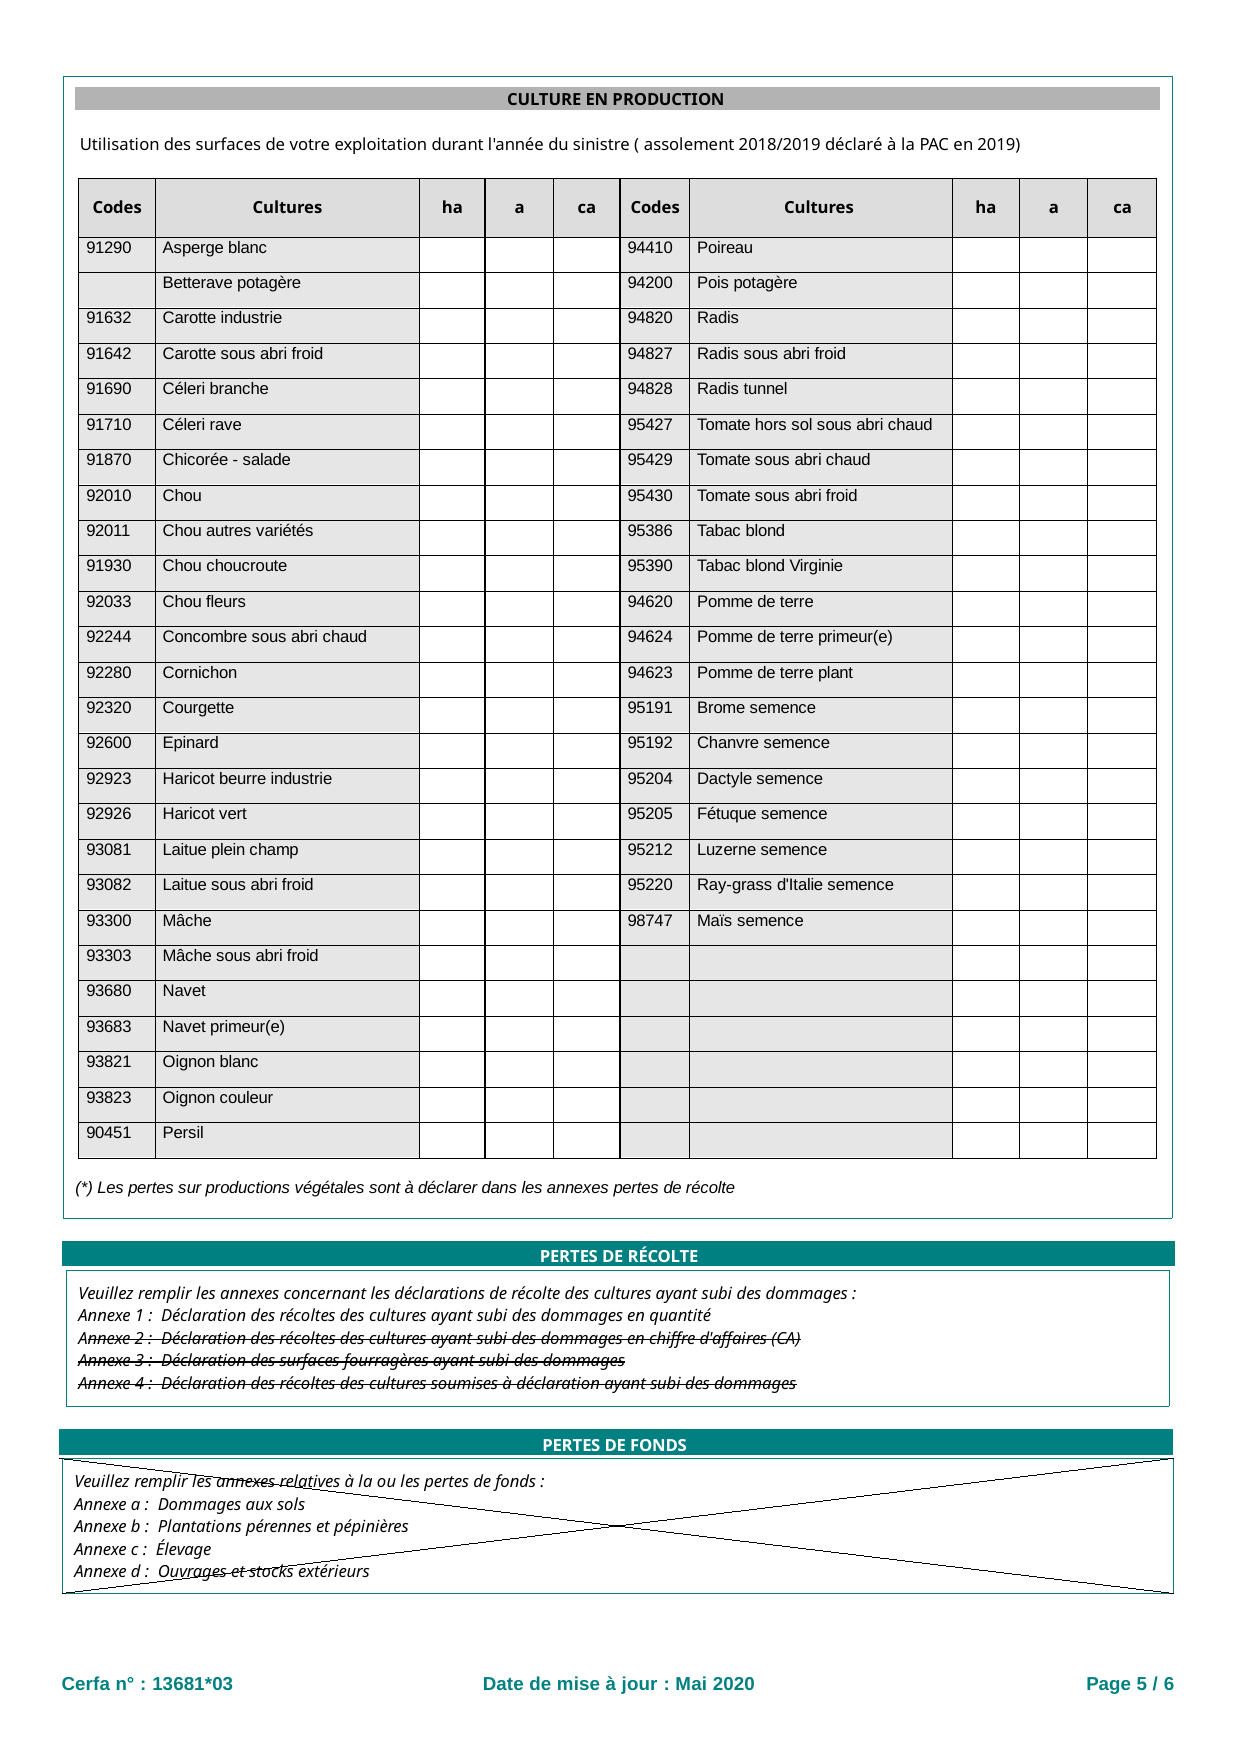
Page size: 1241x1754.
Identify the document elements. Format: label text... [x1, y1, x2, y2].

table_cell [486, 450, 553, 484]
table_cell [554, 309, 619, 343]
table_cell Mâche [156, 911, 419, 945]
table_cell [1088, 875, 1156, 909]
table_cell 94410 [621, 238, 689, 272]
table_cell 95220 [621, 875, 689, 909]
table_cell [1088, 238, 1156, 272]
table_cell [420, 804, 484, 839]
table_cell [690, 981, 952, 1016]
text Annexe 2 : Déclaration des récoltes des cultures ayant subi des dommages en chiffre d'affaires (CA) [78, 1327, 1157, 1349]
text Annexe 4 : Déclaration des récoltes des cultures soumises à déclaration ayant subi des dommages [78, 1372, 1157, 1394]
table_cell [554, 1052, 619, 1087]
table_cell [420, 379, 484, 414]
table_cell Chou fleurs [156, 592, 419, 626]
table_cell [486, 1017, 553, 1051]
text Pertes de récolte [64, 1245, 1174, 1265]
table_cell 94623 [621, 663, 689, 697]
table_cell [953, 1123, 1019, 1157]
table_cell [1088, 415, 1156, 449]
table_cell [1020, 415, 1087, 449]
table_cell [554, 769, 619, 803]
table_cell [1088, 1123, 1156, 1157]
table_cell [486, 1088, 553, 1122]
table_cell 91642 [79, 344, 155, 378]
table_cell [953, 1017, 1019, 1051]
text Annexe d : Ouvrages et stocks extérieurs [74, 1560, 1161, 1582]
table_cell 93082 [79, 875, 155, 909]
table_cell [1088, 627, 1156, 662]
table_cell [420, 840, 484, 874]
table_cell [1020, 875, 1087, 909]
table_cell 91690 [79, 379, 155, 414]
table_cell 93300 [79, 911, 155, 945]
table_cell [420, 450, 484, 484]
table_cell [554, 486, 619, 520]
table_cell [554, 556, 619, 591]
table_cell Chou autres variétés [156, 521, 419, 555]
table_cell [486, 1052, 553, 1087]
table_cell Epinard [156, 734, 419, 768]
table_cell 92923 [79, 769, 155, 803]
table_cell 93081 [79, 840, 155, 874]
table_cell [554, 450, 619, 484]
table_cell [1088, 911, 1156, 945]
table_cell [1088, 592, 1156, 626]
table_cell Cornichon [156, 663, 419, 697]
table_cell Ray-grass d'Italie semence [690, 875, 952, 909]
table_cell Persil [156, 1123, 419, 1157]
table_cell Tomate sous abri froid [690, 486, 952, 520]
table_cell [690, 1052, 952, 1087]
table_header ca [1088, 179, 1156, 237]
table_cell 92010 [79, 486, 155, 520]
table_cell [554, 981, 619, 1016]
table_cell Pomme de terre primeur(e) [690, 627, 952, 662]
table_cell [1020, 1052, 1087, 1087]
text Annexe c : Élevage [74, 1537, 1161, 1560]
table_cell [486, 415, 553, 449]
table_cell Chanvre semence [690, 734, 952, 768]
table_cell [621, 1088, 689, 1122]
table_cell [690, 946, 952, 980]
table_cell [953, 911, 1019, 945]
table_header Codes [79, 179, 155, 237]
table_cell [1020, 769, 1087, 803]
table_cell [1088, 1017, 1156, 1051]
table_cell [621, 1123, 689, 1157]
table_cell Asperge blanc [156, 238, 419, 272]
table_cell [1020, 911, 1087, 945]
table_cell [554, 238, 619, 272]
table_cell [554, 273, 619, 307]
table_cell Carotte industrie [156, 309, 419, 343]
table_cell 92926 [79, 804, 155, 839]
table_cell [554, 1123, 619, 1157]
table_cell Fétuque semence [690, 804, 952, 839]
text Annexe 1 : Déclaration des récoltes des cultures ayant subi des dommages en quantité [78, 1304, 1157, 1327]
table_cell Tomate hors sol sous abri chaud [690, 415, 952, 449]
table_cell [554, 344, 619, 378]
table_cell [953, 521, 1019, 555]
table_cell [953, 804, 1019, 839]
table_cell [621, 1017, 689, 1051]
table_cell [621, 946, 689, 980]
table_header Codes [621, 179, 689, 237]
table_cell [953, 309, 1019, 343]
table_header Cultures [690, 179, 952, 237]
table_cell [953, 769, 1019, 803]
table_cell 90451 [79, 1123, 155, 1157]
table_cell [953, 238, 1019, 272]
table_header ca [554, 179, 619, 237]
table_cell Chou choucroute [156, 556, 419, 591]
table_cell 94820 [621, 309, 689, 343]
table_cell [1020, 663, 1087, 697]
table_cell 91710 [79, 415, 155, 449]
table_cell 94200 [621, 273, 689, 307]
table_cell [953, 379, 1019, 414]
table_cell [486, 309, 553, 343]
table_cell [420, 627, 484, 662]
table_cell [690, 1017, 952, 1051]
text Annexe b : Plantations pérennes et pépinières [74, 1515, 1161, 1537]
table_cell [953, 698, 1019, 732]
table_cell [486, 238, 553, 272]
table_cell [420, 486, 484, 520]
table_cell [486, 663, 553, 697]
table_cell [953, 627, 1019, 662]
table_cell [690, 1123, 952, 1157]
table_cell [953, 450, 1019, 484]
table_cell [486, 840, 553, 874]
table_cell [486, 556, 553, 591]
table_cell Navet primeur(e) [156, 1017, 419, 1051]
table_cell 95212 [621, 840, 689, 874]
table_cell Haricot vert [156, 804, 419, 839]
table_cell [486, 946, 553, 980]
table_cell [486, 734, 553, 768]
table_cell Mâche sous abri froid [156, 946, 419, 980]
table_cell 95429 [621, 450, 689, 484]
text Pertes de fonds [60, 1433, 1172, 1454]
table_cell [1020, 840, 1087, 874]
table_cell [953, 840, 1019, 874]
table_cell 95191 [621, 698, 689, 732]
table_cell Luzerne semence [690, 840, 952, 874]
table_cell 93680 [79, 981, 155, 1016]
table_cell Laitue sous abri froid [156, 875, 419, 909]
table_cell [1020, 309, 1087, 343]
table_cell 95427 [621, 415, 689, 449]
table_cell Betterave potagère [156, 273, 419, 307]
table_cell [420, 946, 484, 980]
table_cell [420, 663, 484, 697]
table_cell [1088, 1052, 1156, 1087]
table_cell 92011 [79, 521, 155, 555]
table_cell [420, 1123, 484, 1157]
table_cell [1020, 344, 1087, 378]
table_cell Haricot beurre industrie [156, 769, 419, 803]
table_cell 92320 [79, 698, 155, 732]
table_cell [420, 1052, 484, 1087]
table_cell [953, 556, 1019, 591]
table_cell [953, 875, 1019, 909]
table_cell [953, 415, 1019, 449]
table_cell [1020, 1088, 1087, 1122]
table_cell 91930 [79, 556, 155, 591]
table_cell [554, 734, 619, 768]
table_cell [1088, 1088, 1156, 1122]
table_cell Maïs semence [690, 911, 952, 945]
table_cell [1088, 840, 1156, 874]
table_header ha [420, 179, 484, 237]
table_cell [953, 273, 1019, 307]
table_cell [554, 698, 619, 732]
table_cell [1020, 238, 1087, 272]
table_cell Tomate sous abri chaud [690, 450, 952, 484]
table_cell [1088, 946, 1156, 980]
table_cell [1020, 946, 1087, 980]
table_cell 95390 [621, 556, 689, 591]
table_cell Navet [156, 981, 419, 1016]
table_cell 91632 [79, 309, 155, 343]
table_cell 95204 [621, 769, 689, 803]
table_cell [554, 840, 619, 874]
text Annexe a : Dommages aux sols [74, 1492, 1161, 1515]
table_cell Laitue plein champ [156, 840, 419, 874]
table_cell [486, 521, 553, 555]
table_cell 92600 [79, 734, 155, 768]
table_cell [420, 309, 484, 343]
table_cell 95205 [621, 804, 689, 839]
table_cell 91870 [79, 450, 155, 484]
table_cell [1088, 486, 1156, 520]
table_cell [1020, 1017, 1087, 1051]
table_cell [953, 344, 1019, 378]
table_cell Radis sous abri froid [690, 344, 952, 378]
table_cell [690, 1088, 952, 1122]
table_cell [1088, 273, 1156, 307]
table_cell [621, 1052, 689, 1087]
table_cell [953, 981, 1019, 1016]
text Veuillez remplir les annexes concernant les déclarations de récolte des cultures ayant subi des dommages : [78, 1282, 1157, 1304]
table_cell [420, 734, 484, 768]
table_header ha [953, 179, 1019, 237]
table_cell Tabac blond [690, 521, 952, 555]
table_cell [1020, 556, 1087, 591]
table_cell [953, 946, 1019, 980]
table_cell 94827 [621, 344, 689, 378]
table_cell 94828 [621, 379, 689, 414]
table_cell [1020, 486, 1087, 520]
table_cell [1020, 379, 1087, 414]
table_cell 92033 [79, 592, 155, 626]
table_cell [1020, 273, 1087, 307]
table_cell Brome semence [690, 698, 952, 732]
table_cell 92280 [79, 663, 155, 697]
table_cell [1020, 698, 1087, 732]
table_cell [1020, 804, 1087, 839]
table_cell [420, 415, 484, 449]
table_cell 95192 [621, 734, 689, 768]
table_cell Carotte sous abri froid [156, 344, 419, 378]
table_cell [953, 1052, 1019, 1087]
table_cell Dactyle semence [690, 769, 952, 803]
table_cell [420, 273, 484, 307]
table_cell [1088, 698, 1156, 732]
table_cell [420, 769, 484, 803]
table_cell [1088, 734, 1156, 768]
table_cell [420, 981, 484, 1016]
table_cell [1088, 309, 1156, 343]
table_cell [486, 627, 553, 662]
table_cell [554, 415, 619, 449]
table_cell [486, 981, 553, 1016]
table_cell 95386 [621, 521, 689, 555]
table_header Cultures [156, 179, 419, 237]
table_cell Courgette [156, 698, 419, 732]
table_cell [554, 663, 619, 697]
table_cell [1020, 450, 1087, 484]
table_cell [953, 486, 1019, 520]
table_cell [486, 344, 553, 378]
table_cell [554, 804, 619, 839]
table_cell Pomme de terre [690, 592, 952, 626]
table_cell [486, 592, 553, 626]
table_cell [486, 804, 553, 839]
table_cell 91290 [79, 238, 155, 272]
table_cell Radis [690, 309, 952, 343]
table_cell [1088, 769, 1156, 803]
table_cell [420, 344, 484, 378]
table_cell 93683 [79, 1017, 155, 1051]
table_cell [1020, 521, 1087, 555]
table_cell [953, 734, 1019, 768]
table_cell Oignon couleur [156, 1088, 419, 1122]
table_cell [486, 486, 553, 520]
table_cell [554, 592, 619, 626]
table_cell Radis tunnel [690, 379, 952, 414]
table_cell 93303 [79, 946, 155, 980]
table_cell [1020, 1123, 1087, 1157]
table_cell [953, 1088, 1019, 1122]
text Veuillez remplir les annexes relatives à la ou les pertes de fonds : [74, 1470, 1161, 1492]
table_header a [1020, 179, 1087, 237]
table_cell 93823 [79, 1088, 155, 1122]
table_cell [1088, 804, 1156, 839]
text Annexe 3 : Déclaration des surfaces fourragères ayant subi des dommages [78, 1349, 1157, 1372]
table_cell Chou [156, 486, 419, 520]
table_cell [554, 379, 619, 414]
table_cell [420, 911, 484, 945]
table_cell [621, 981, 689, 1016]
table_cell [420, 592, 484, 626]
table_cell Poireau [690, 238, 952, 272]
table_cell [486, 698, 553, 732]
table_cell [1088, 344, 1156, 378]
table_cell [486, 911, 553, 945]
table_cell [486, 769, 553, 803]
table_cell Chicorée - salade [156, 450, 419, 484]
table_cell 94620 [621, 592, 689, 626]
table_header a [486, 179, 553, 237]
text Utilisation des surfaces de votre exploitation durant l'année du sinistre ( assolement 2018/2019 déclaré à la PAC en 2019) [75, 132, 1160, 155]
table_cell [420, 238, 484, 272]
table_cell [554, 1017, 619, 1051]
table_cell [554, 521, 619, 555]
table_cell [1088, 379, 1156, 414]
table_cell [420, 875, 484, 909]
table_cell [953, 663, 1019, 697]
table_cell [1088, 521, 1156, 555]
table_cell [554, 911, 619, 945]
table_cell Céleri rave [156, 415, 419, 449]
table_cell 93821 [79, 1052, 155, 1087]
table_cell 95430 [621, 486, 689, 520]
table_cell 94624 [621, 627, 689, 662]
table_cell [420, 556, 484, 591]
table_cell [1020, 592, 1087, 626]
table_cell [953, 592, 1019, 626]
table_cell Oignon blanc [156, 1052, 419, 1087]
table_cell [554, 875, 619, 909]
text (*) Les pertes sur productions végétales sont à déclarer dans les annexes pertes de récolte [75, 1177, 1160, 1197]
table_cell 92244 [79, 627, 155, 662]
table_cell [1020, 981, 1087, 1016]
table_cell [420, 1017, 484, 1051]
table_cell [1088, 450, 1156, 484]
table_cell [554, 946, 619, 980]
table_cell [1088, 556, 1156, 591]
text CULTURE EN PRODUCTION [75, 87, 1160, 110]
table_cell Pois potagère [690, 273, 952, 307]
table_cell [486, 875, 553, 909]
table_cell [554, 627, 619, 662]
table_cell 98747 [621, 911, 689, 945]
table_cell [1088, 981, 1156, 1016]
table_cell [1020, 627, 1087, 662]
table_cell [79, 273, 155, 307]
table_cell Tabac blond Virginie [690, 556, 952, 591]
table_cell [420, 1088, 484, 1122]
table_cell [1020, 734, 1087, 768]
table_cell Concombre sous abri chaud [156, 627, 419, 662]
table_cell [420, 521, 484, 555]
table_cell [486, 273, 553, 307]
table_cell [486, 1123, 553, 1157]
table_cell [1088, 663, 1156, 697]
table_cell Céleri branche [156, 379, 419, 414]
table_cell [420, 698, 484, 732]
table_cell Pomme de terre plant [690, 663, 952, 697]
table_cell [554, 1088, 619, 1122]
table_cell [486, 379, 553, 414]
